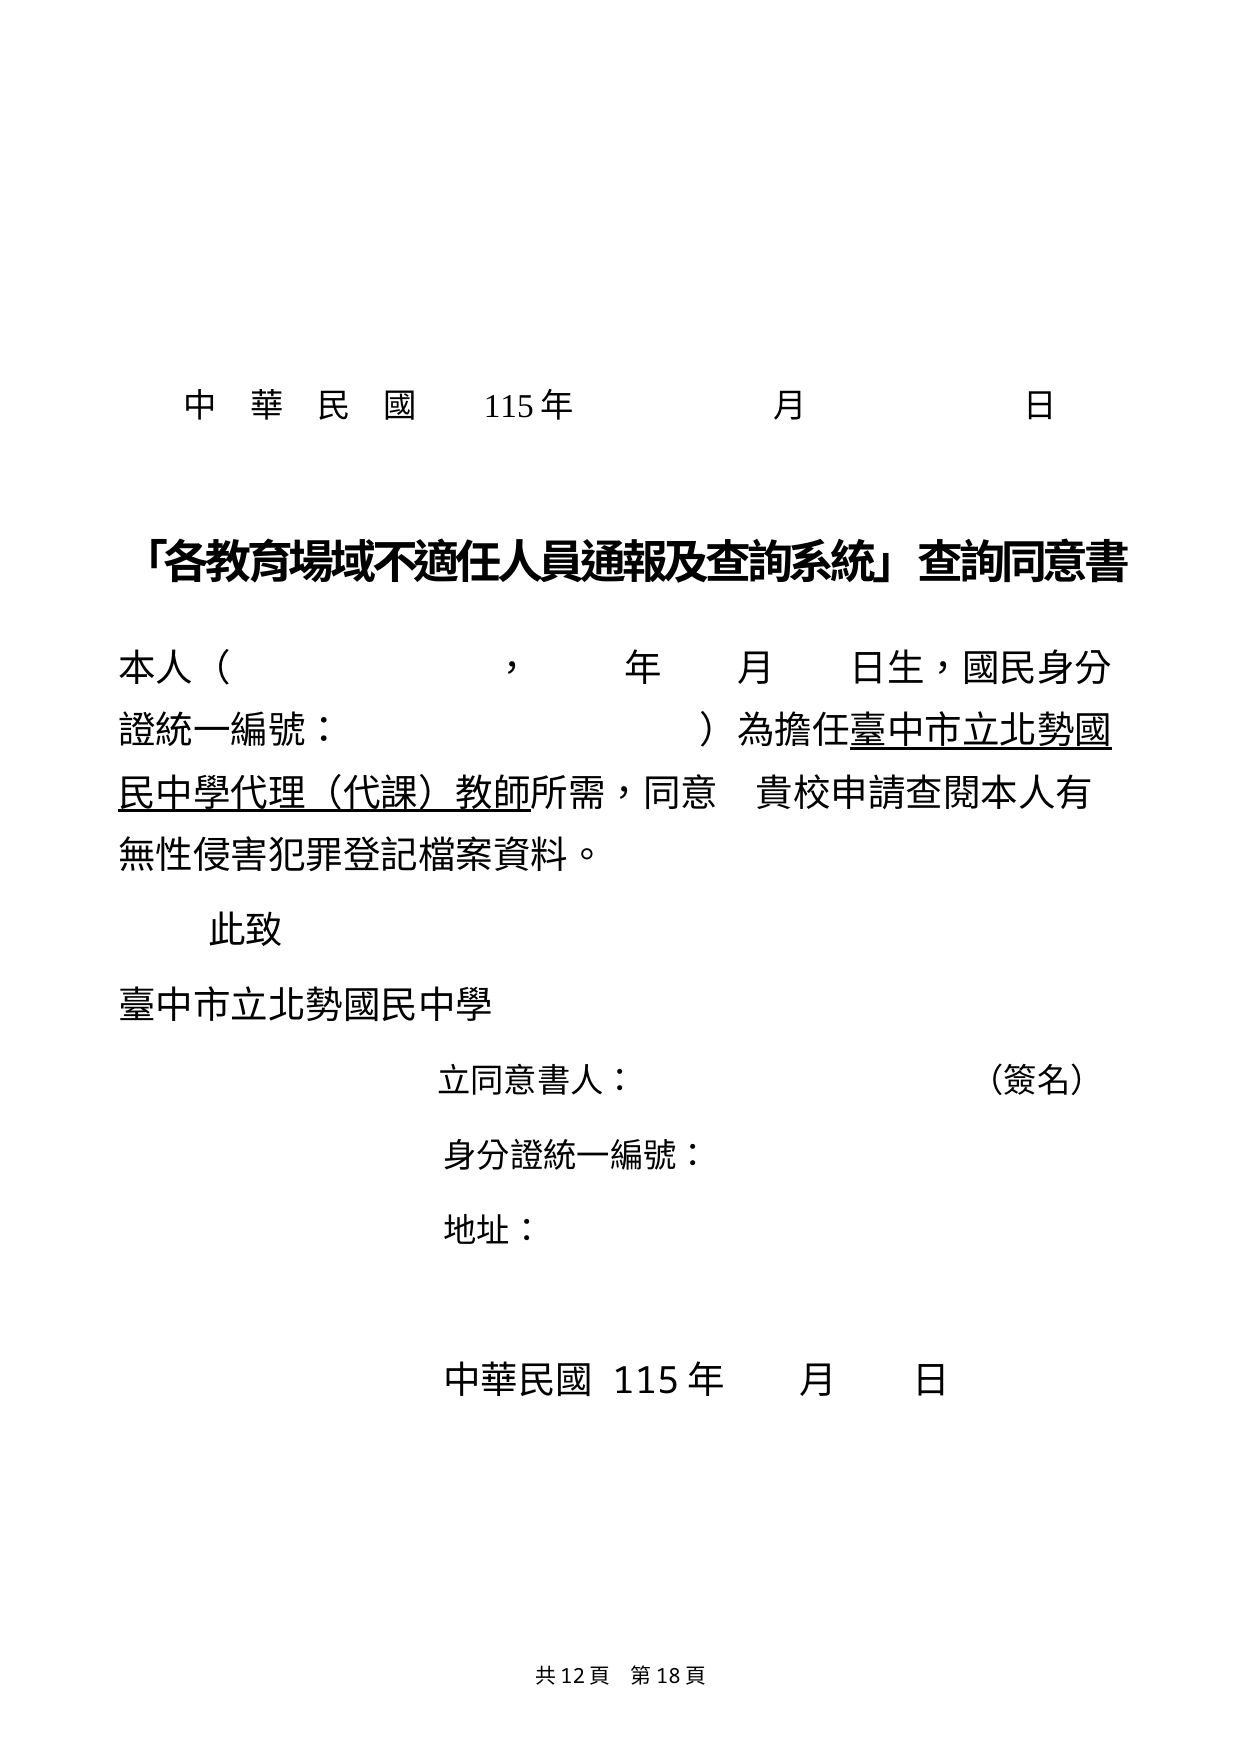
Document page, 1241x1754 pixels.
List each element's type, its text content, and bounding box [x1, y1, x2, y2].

text 身分證統一編號： [118, 1111, 1122, 1173]
text 臺中市立北勢國民中學 [118, 961, 1122, 1023]
text 本人（ ， 年 月 日生，國民身分證統一編號： ）為擔任臺中市立北勢國民中學代理（代課）教師所需，同意 貴校申請查閱本人有無性侵害犯罪登記檔案資料。 [118, 623, 1122, 873]
text 此致 [118, 886, 1122, 948]
text 「各教育場域不適任人員通報及查詢系統」查詢同意書 [118, 486, 1138, 611]
text 地址： [118, 1186, 1122, 1248]
text 中 華 民 國 115年 月 日 [118, 361, 1122, 423]
text 中華民國 115年 月 日 [118, 1336, 1122, 1398]
text 立同意書人： （簽名） [118, 1036, 1122, 1098]
